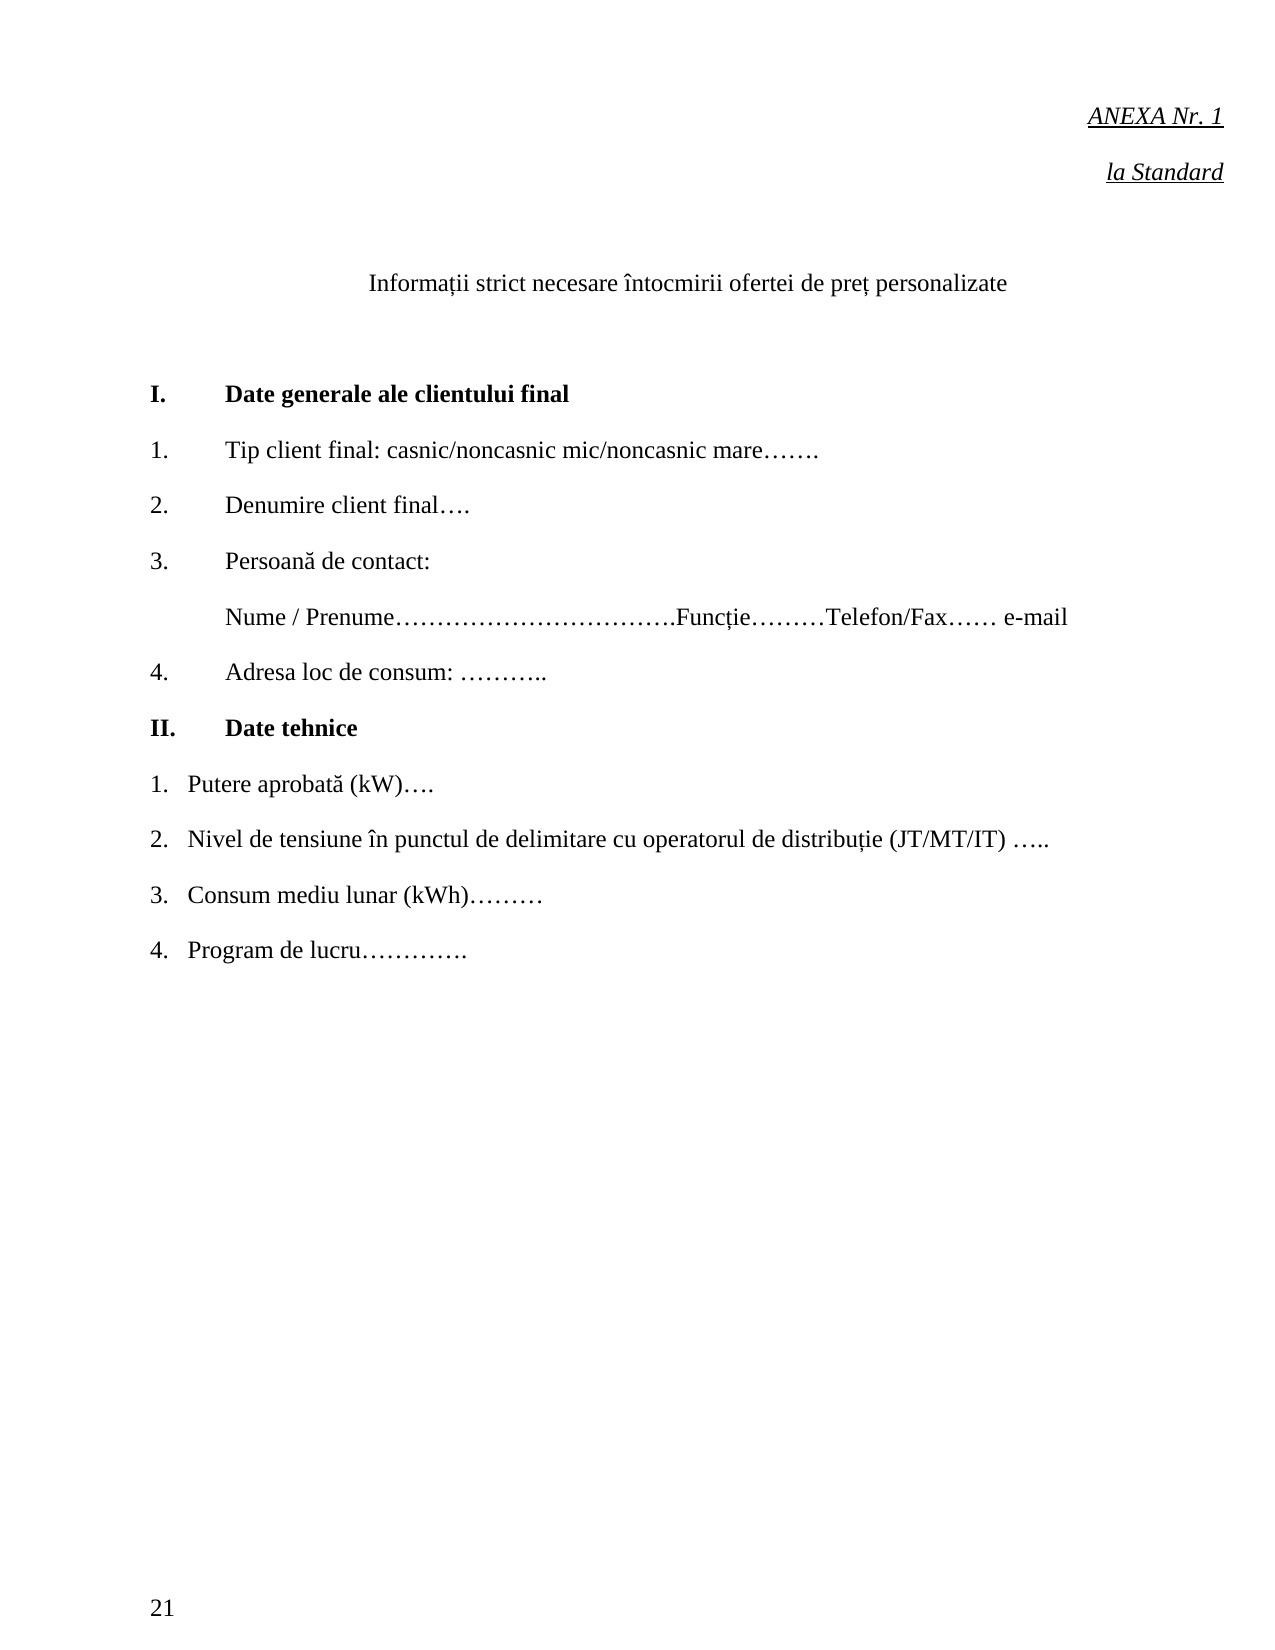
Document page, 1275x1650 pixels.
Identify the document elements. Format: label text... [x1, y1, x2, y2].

list Nivel de tensiune în punctul de delimitare cu operatorul de distribuție (JT/MT/IT) ….. [150, 824, 1226, 853]
list Date generale ale clientului final [120, 379, 1226, 408]
list Date tehnice [150, 713, 1226, 742]
list Consum mediu lunar (kWh)……… [150, 880, 1226, 909]
list Denumire client final…. [150, 491, 1226, 519]
list Putere aprobată (kW)…. [150, 769, 1226, 797]
text ANEXA Nr. 1 [150, 101, 1226, 130]
text la Standard [150, 157, 1226, 186]
text Nume / Prenume…………………………….Funcție………Telefon/Fax…… e-mail [150, 602, 1226, 631]
list Persoană de contact: [150, 546, 1226, 575]
list Tip client final: casnic/noncasnic mic/noncasnic mare……. [150, 435, 1226, 464]
list Adresa loc de consum: ……….. [150, 657, 1226, 686]
text Informații strict necesare întocmirii ofertei de preț personalizate [150, 268, 1226, 297]
list Program de lucru…………. [150, 936, 1226, 964]
